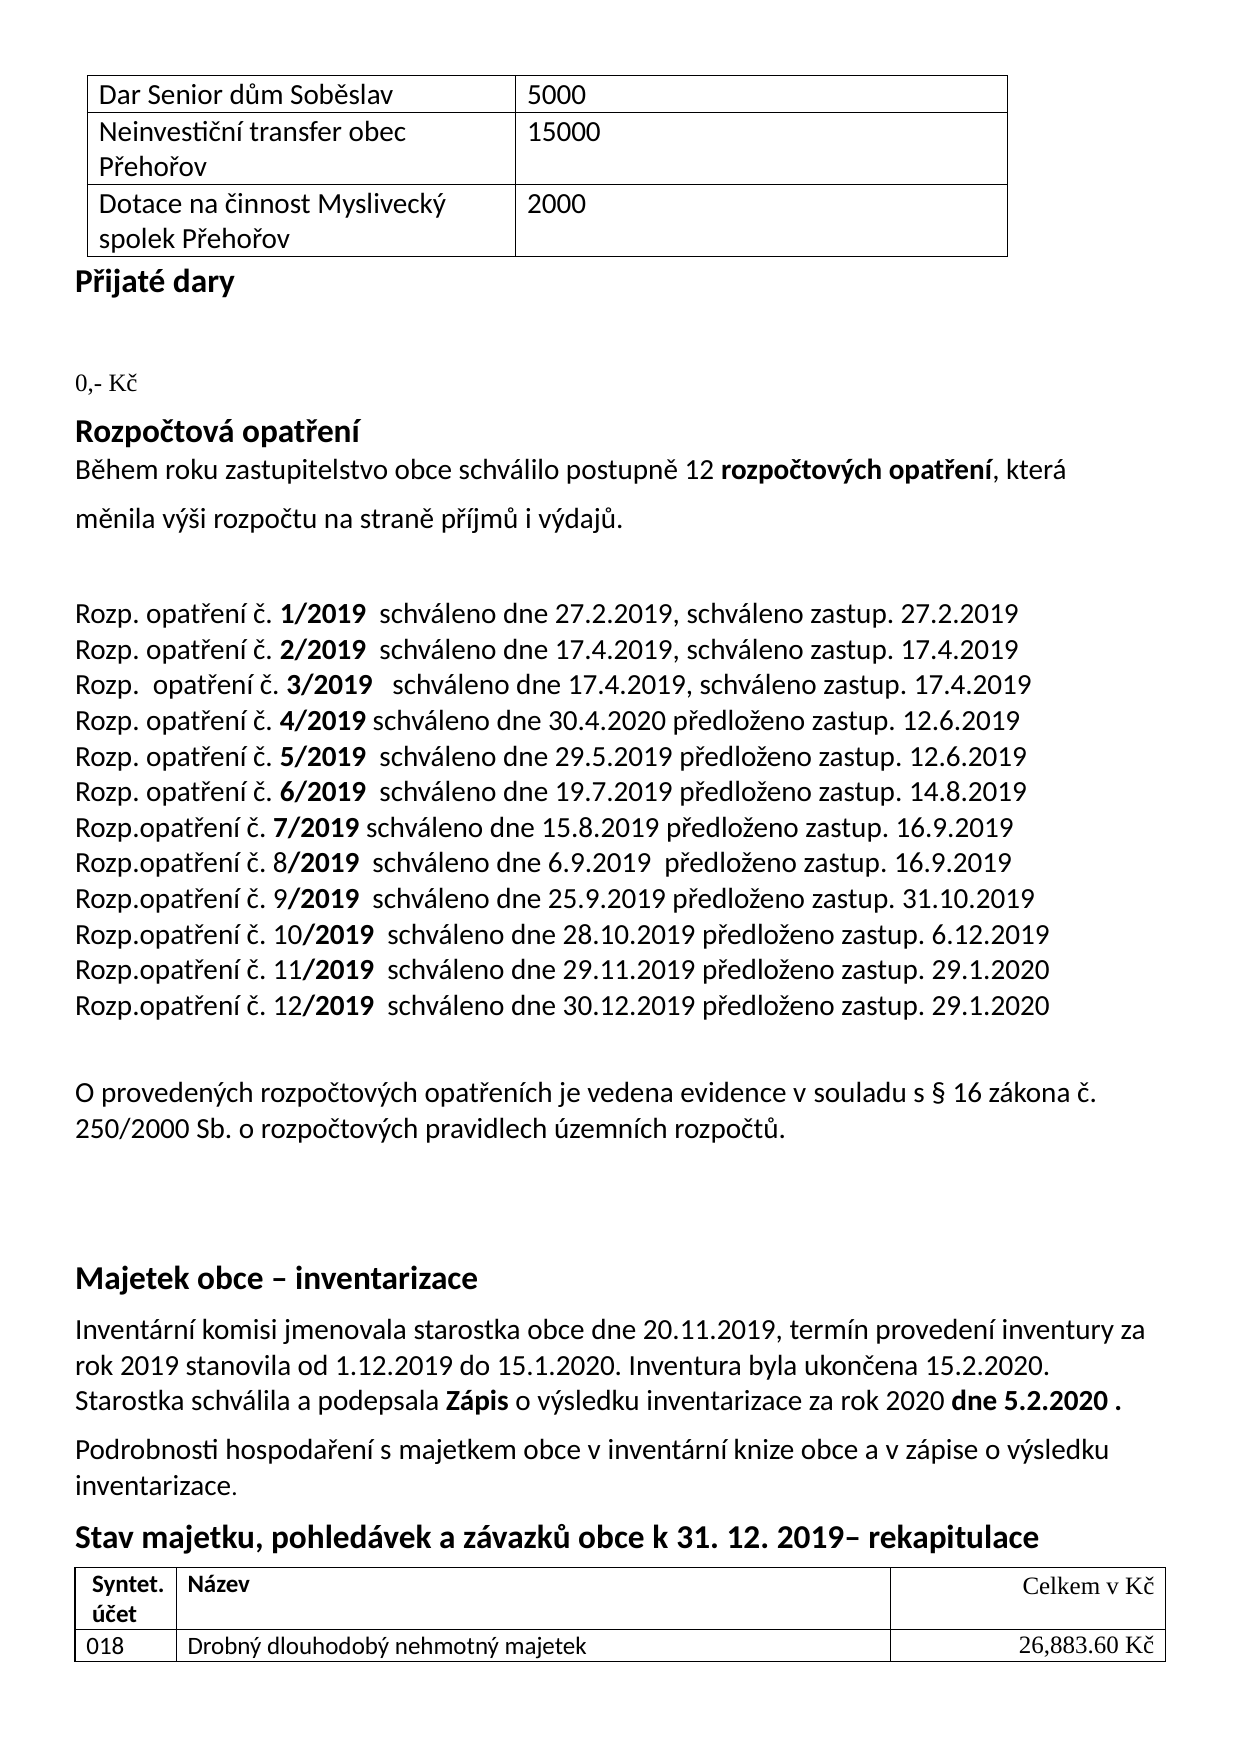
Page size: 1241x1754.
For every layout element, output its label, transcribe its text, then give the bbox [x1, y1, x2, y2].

text Rozp. opatření č. 1/2019 schváleno dne 27.2.2019, schváleno zastup. 27.2.2019 [75, 595, 1165, 631]
table_header Syntet. účet [76, 1568, 176, 1629]
text Rozp.opatření č. 8/2019 schváleno dne 6.9.2019 předloženo zastup. 16.9.2019 [75, 844, 1165, 880]
table_cell 15000 [516, 113, 1007, 184]
text Rozp.opatření č. 12/2019 schváleno dne 30.12.2019 předloženo zastup. 29.1.2020 [75, 987, 1165, 1023]
text Rozp.opatření č. 10/2019 schváleno dne 28.10.2019 předloženo zastup. 6.12.2019 [75, 916, 1165, 951]
table_cell Dotace na činnost Myslivecký spolek Přehořov [88, 185, 515, 256]
text Rozp.opatření č. 7/2019 schváleno dne 15.8.2019 předloženo zastup. 16.9.2019 [75, 809, 1165, 844]
text O provedených rozpočtových opatřeních je vedena evidence v souladu s § 16 zákona č. 250/2000 Sb. o rozpočtových pravidlech územních rozpočtů. [75, 1074, 1165, 1146]
table_header Celkem v Kč [891, 1568, 1165, 1629]
text Rozp. opatření č. 5/2019 schváleno dne 29.5.2019 předloženo zastup. 12.6.2019 [75, 738, 1165, 773]
text měnila výši rozpočtu na straně příjmů i výdajů. [75, 500, 1165, 536]
table_cell 26 883,60 Kč [891, 1630, 1165, 1661]
text Rozp.opatření č. 9/2019 schváleno dne 25.9.2019 předloženo zastup. 31.10.2019 [75, 880, 1165, 916]
table_cell Dar Senior dům Soběslav [88, 76, 515, 112]
text 0,- Kč [75, 368, 1165, 397]
table_cell Neinvestiční transfer obec Přehořov [88, 113, 515, 184]
subtitle Majetek obce – inventarizace [75, 1257, 1165, 1298]
text Rozp. opatření č. 6/2019 schváleno dne 19.7.2019 předloženo zastup. 14.8.2019 [75, 773, 1165, 809]
text Rozpočtová opatření Během roku zastupitelstvo obce schválilo postupně 12 rozpočtových opatření, která [75, 410, 1165, 487]
table_cell 2000 [516, 185, 1007, 256]
text Rozp. opatření č. 3/2019 schváleno dne 17.4.2019, schváleno zastup. 17.4.2019 [75, 666, 1165, 702]
subtitle Inventární komisi jmenovala starostka obce dne 20.11.2019, termín provedení inventury za rok 2019 stanovila od 1.12.2019 do 15.1.2020. Inventura byla ukončena 15.2.2020. Starostka schválila a podepsala Zápis o výsledku inventarizace za rok 2020 dne 5.2.2020 . [75, 1311, 1165, 1418]
table_cell 5000 [516, 76, 1007, 112]
table_cell 018 [76, 1630, 176, 1661]
text Rozp.opatření č. 11/2019 schváleno dne 29.11.2019 předloženo zastup. 29.1.2020 [75, 951, 1165, 987]
text Přijaté dary [75, 260, 1165, 301]
text Rozp. opatření č. 2/2019 schváleno dne 17.4.2019, schváleno zastup. 17.4.2019 [75, 631, 1165, 666]
table_header Název [177, 1568, 890, 1629]
text Podrobnosti hospodaření s majetkem obce v inventární knize obce a v zápise o výsledku inventarizace. [75, 1431, 1165, 1502]
subtitle Stav majetku, pohledávek a závazků obce k 31. 12. 2019– rekapitulace [75, 1516, 1165, 1557]
table_cell Drobný dlouhodobý nehmotný majetek [177, 1630, 890, 1661]
text Rozp. opatření č. 4/2019 schváleno dne 30.4.2020 předloženo zastup. 12.6.2019 [75, 702, 1165, 738]
